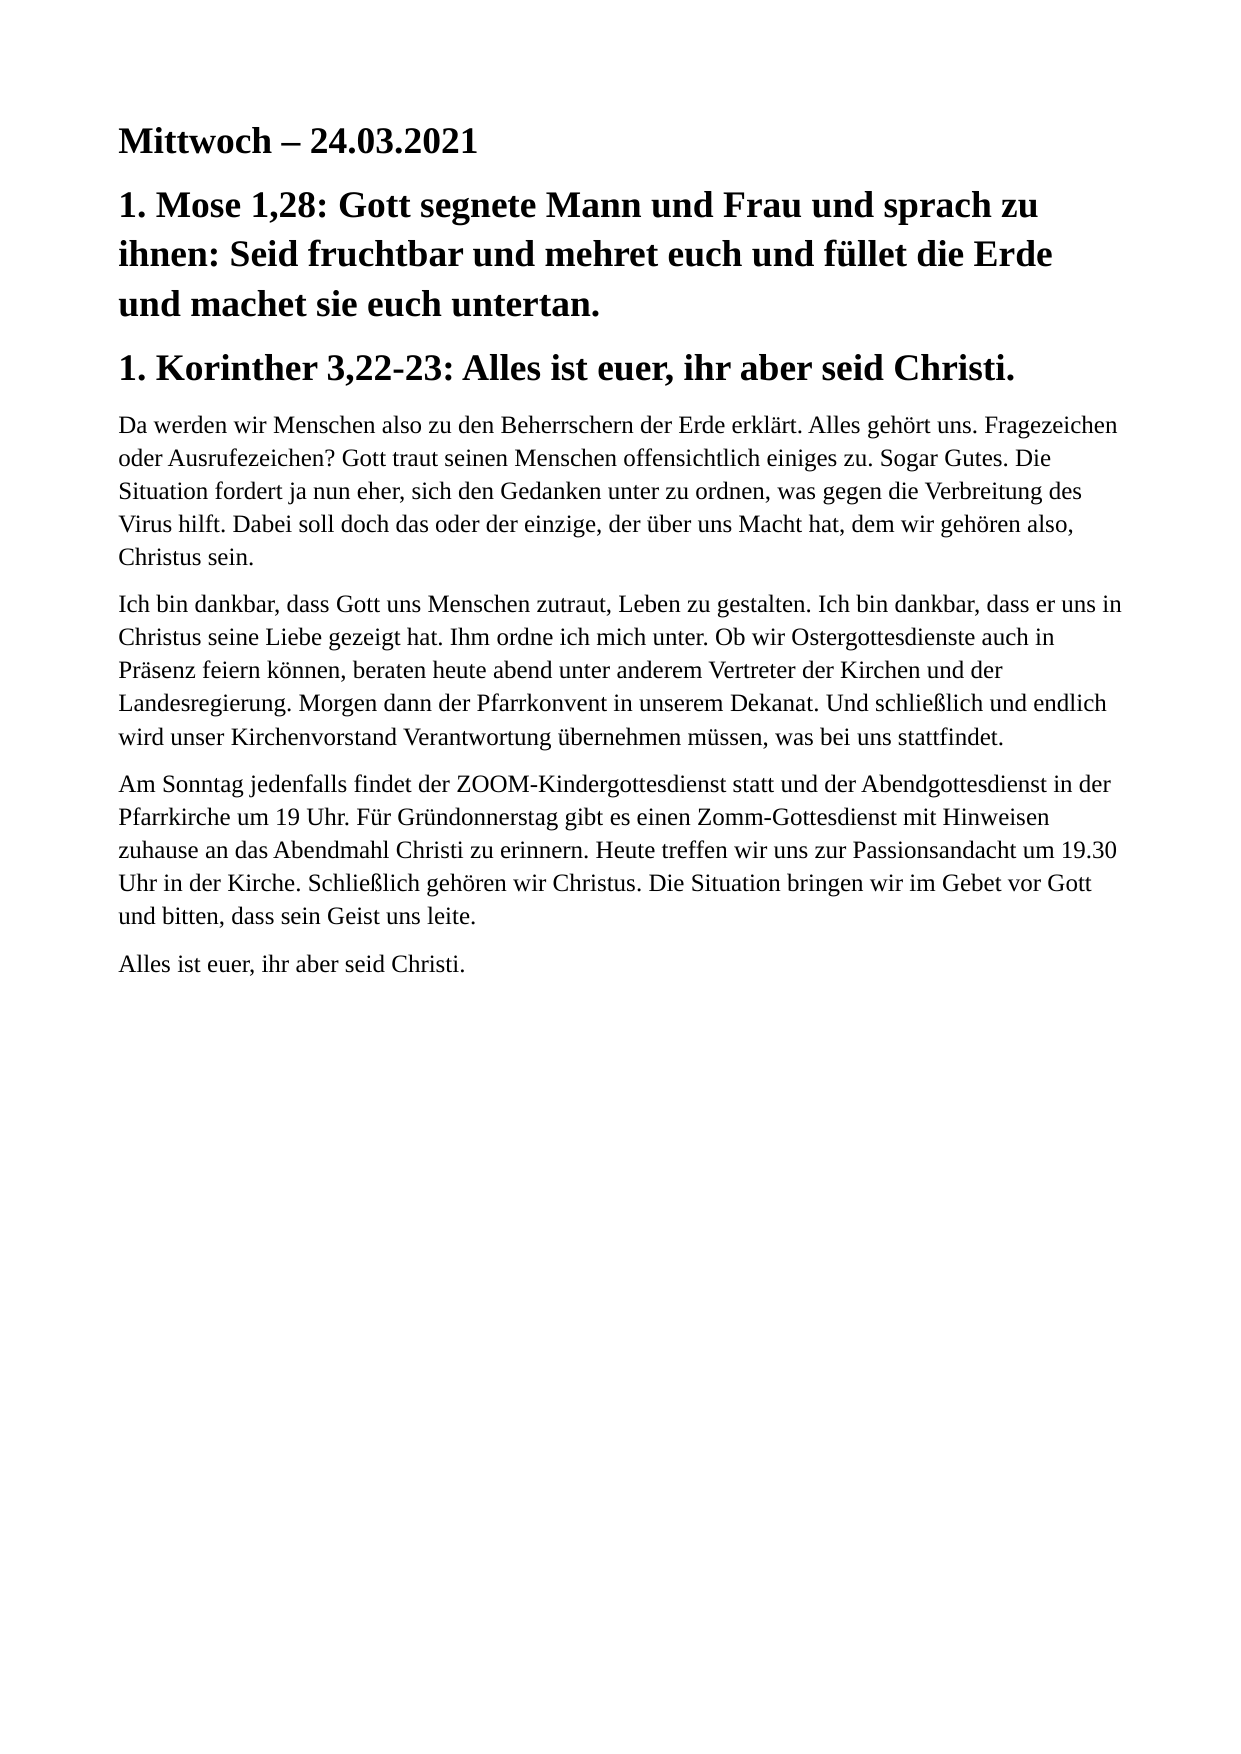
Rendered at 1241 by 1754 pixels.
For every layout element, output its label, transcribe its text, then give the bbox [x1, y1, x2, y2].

text 1. Mose 1,28: Gott segnete Mann und Frau und sprach zu ihnen: Seid fruchtbar und mehret euch und füllet die Erde und machet sie euch untertan. [118, 182, 1122, 324]
text Am Sonntag jedenfalls findet der ZOOM-Kindergottesdienst statt und der Abendgottesdienst in der Pfarrkirche um 19 Uhr. Für Gründonnerstag gibt es einen Zomm-Gottesdienst mit Hinweisen zuhause an das Abendmahl Christi zu erinnern. Heute treffen wir uns zur Passionsandacht um 19.30 Uhr in der Kirche. Schließlich gehören wir Christus. Die Situation bringen wir im Gebet vor Gott und bitten, dass sein Geist uns leite. [118, 769, 1122, 930]
text Ich bin dankbar, dass Gott uns Menschen zutraut, Leben zu gestalten. Ich bin dankbar, dass er uns in Christus seine Liebe gezeigt hat. Ihm ordne ich mich unter. Ob wir Ostergottesdienste auch in Präsenz feiern können, beraten heute abend unter anderem Vertreter der Kirchen und der Landesregierung. Morgen dann der Pfarrkonvent in unserem Dekanat. Und schließlich und endlich wird unser Kirchenvorstand Verantwortung übernehmen müssen, was bei uns stattfindet. [118, 589, 1122, 750]
text Mittwoch – 24.03.2021 [118, 118, 1122, 161]
text Da werden wir Menschen also zu den Beherrschern der Erde erklärt. Alles gehört uns. Fragezeichen oder Ausrufezeichen? Gott traut seinen Menschen offensichtlich einiges zu. Sogar Gutes. Die Situation fordert ja nun eher, sich den Gedanken unter zu ordnen, was gegen die Verbreitung des Virus hilft. Dabei soll doch das oder der einzige, der über uns Macht hat, dem wir gehören also, Christus sein. [118, 410, 1122, 571]
text Alles ist euer, ihr aber seid Christi. [118, 949, 1122, 978]
text 1. Korinther 3,22-23: Alles ist euer, ihr aber seid Christi. [118, 346, 1122, 389]
